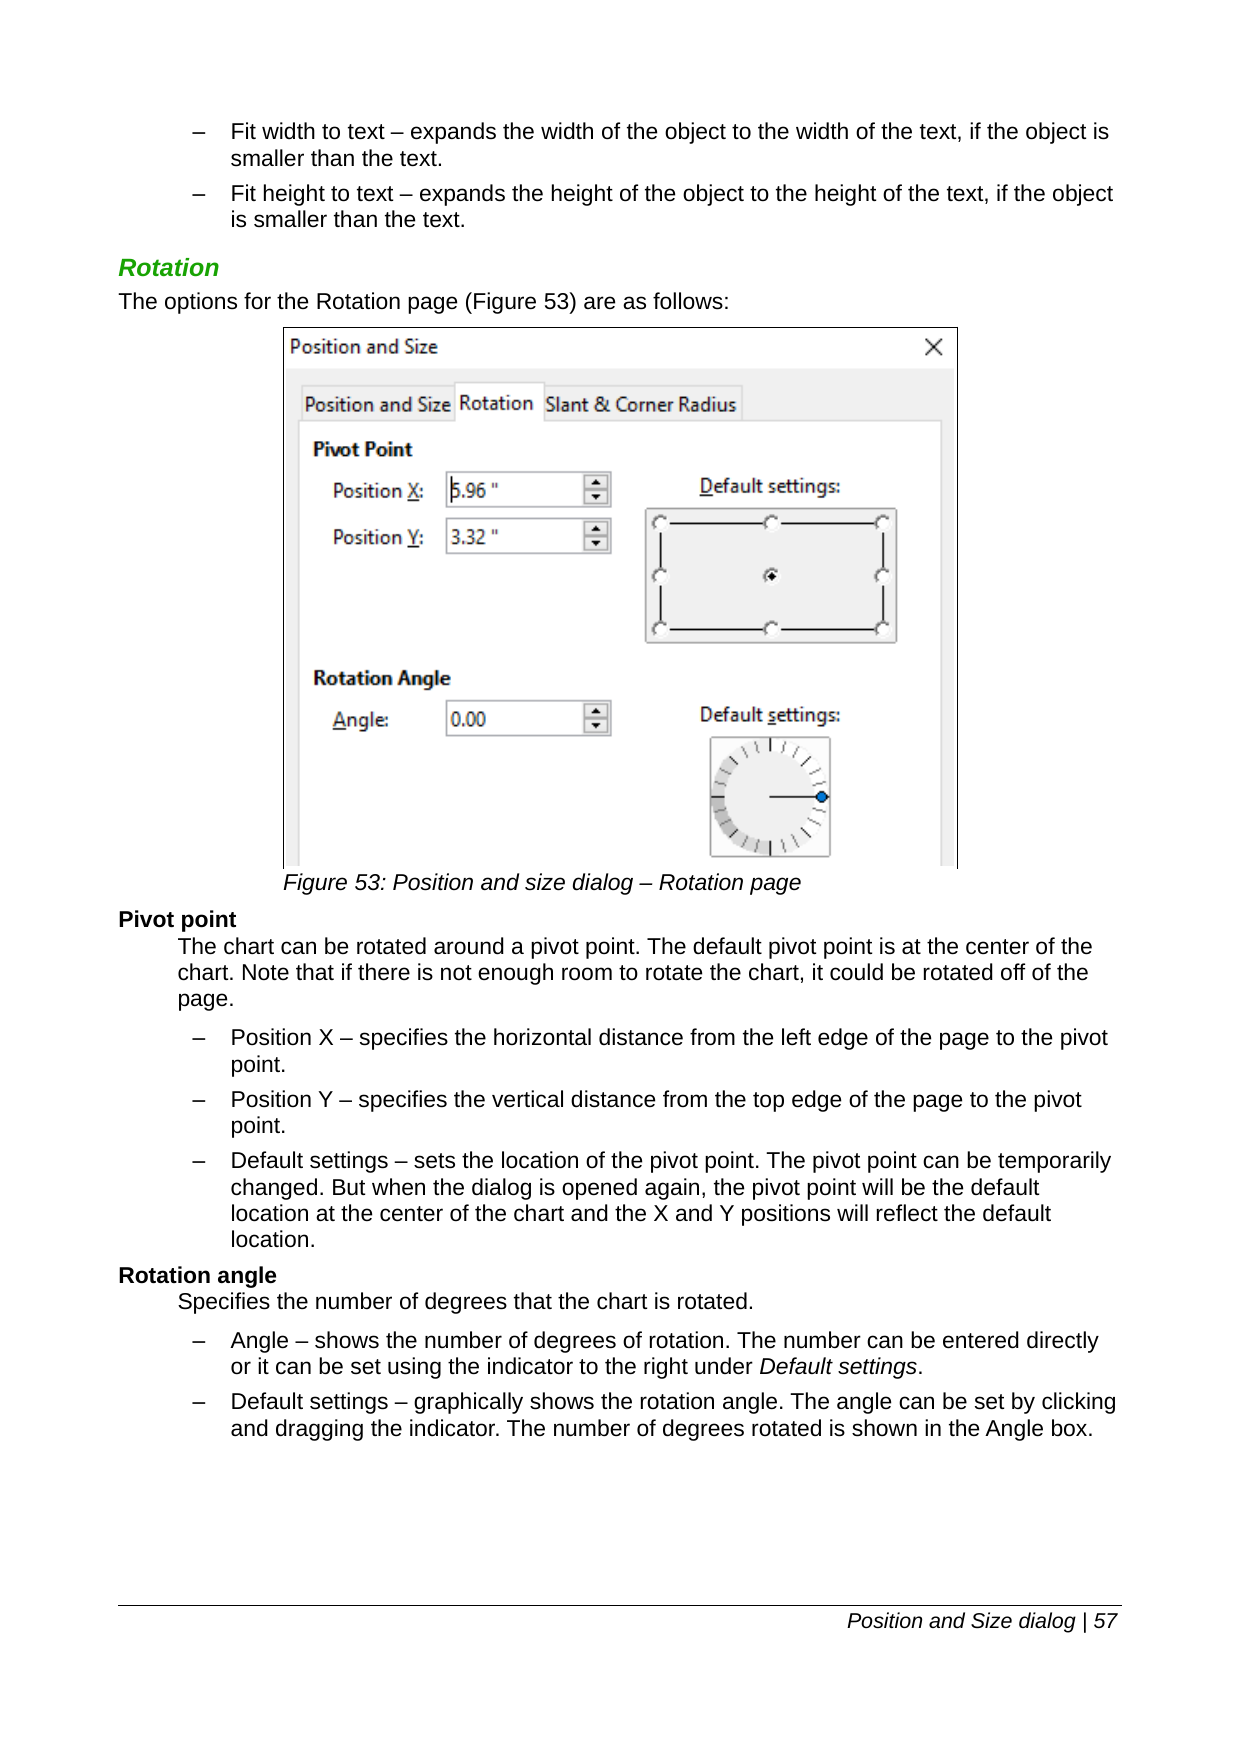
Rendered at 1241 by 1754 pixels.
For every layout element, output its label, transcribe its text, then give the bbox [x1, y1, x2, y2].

text Specifies the number of degrees that the chart is rotated. [177, 1288, 1122, 1314]
text Figure 53: Position and size dialog – Rotation page [283, 328, 957, 895]
list Default settings – sets the location of the pivot point. The pivot point can be temporarily changed. But when the dialog is opened again, the pivot point will be the default location at the center of the chart and the X and Y positions will reflect the default location. [192, 1147, 1122, 1253]
subtitle Rotation [118, 253, 1122, 282]
list Fit height to text – expands the height of the object to the height of the text, if the object is smaller than the text. [192, 180, 1122, 232]
picture [286, 329, 954, 866]
list Position X – specifies the horizontal distance from the left edge of the page to the pivot point. [192, 1024, 1122, 1077]
list Fit width to text – expands the width of the object to the width of the text, if the object is smaller than the text. [192, 118, 1122, 171]
list The options for the Rotation page (Figure 53) are as follows: [118, 288, 1122, 314]
list Default settings – graphically shows the rotation angle. The angle can be set by clicking and dragging the indicator. The number of degrees rotated is shown in the Angle box. [192, 1388, 1122, 1441]
text The chart can be rotated around a pivot point. The default pivot point is at the center of the chart. Note that if there is not enough room to rotate the chart, it could be rotated off of the page. [177, 933, 1122, 1012]
list Angle – shows the number of degrees of rotation. The number can be entered directly or it can be set using the indicator to the right under Default settings. [192, 1327, 1122, 1379]
text Rotation angle [118, 1262, 1122, 1288]
list Position Y – specifies the vertical distance from the top edge of the page to the pivot point. [192, 1086, 1122, 1138]
text Pivot point [118, 327, 1122, 933]
